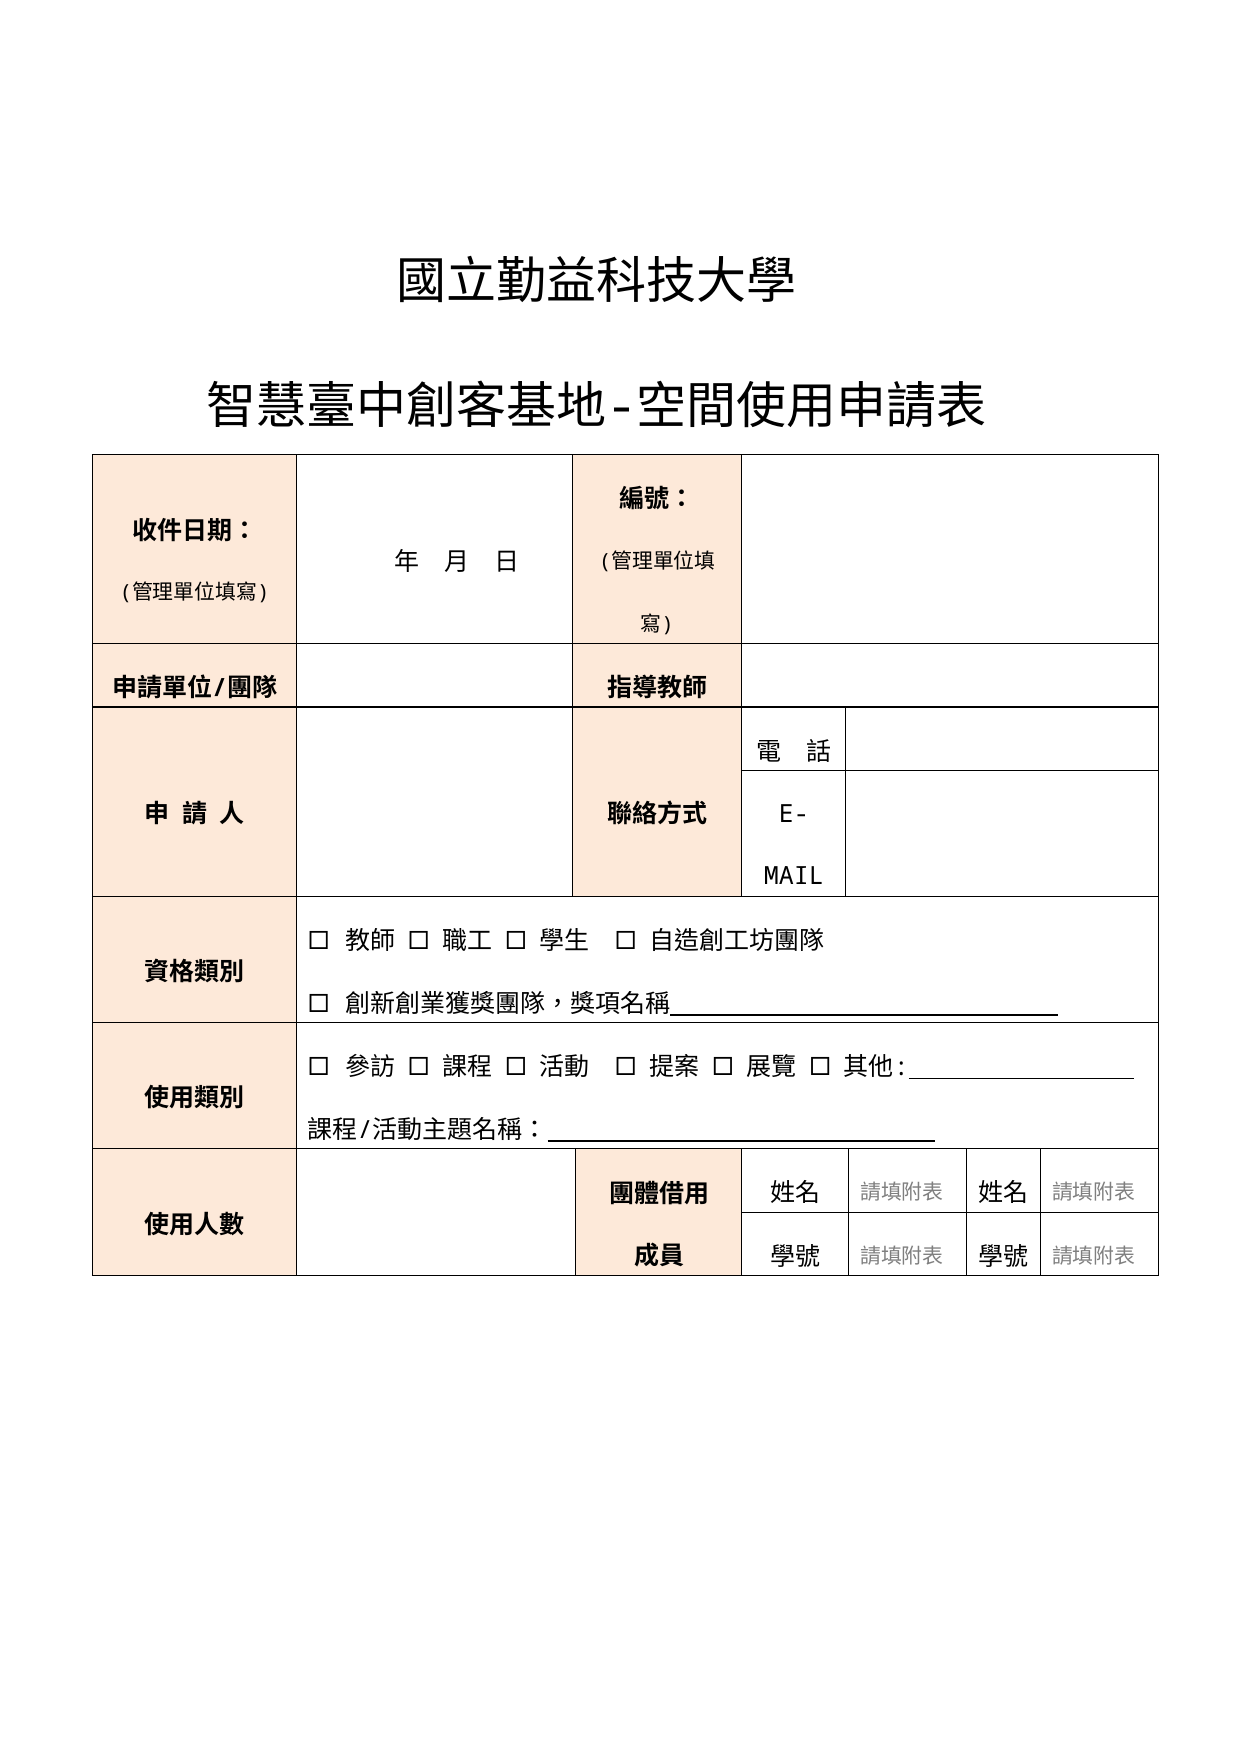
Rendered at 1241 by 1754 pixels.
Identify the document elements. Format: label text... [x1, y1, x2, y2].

table_cell [742, 644, 1158, 706]
table_cell [81, 1148, 92, 1212]
table_cell 指導教師 [573, 644, 741, 706]
table_cell 請填附表 [849, 1149, 966, 1212]
table_cell [297, 644, 572, 706]
table_cell 姓名 [742, 1149, 848, 1212]
table_cell 團體借用 成員 [576, 1149, 741, 1275]
table_cell 年 月 日 [297, 455, 572, 643]
table_cell 姓名 [967, 1149, 1040, 1212]
table_cell 學號 [967, 1213, 1040, 1275]
table_cell [297, 1149, 575, 1275]
table_cell [81, 770, 92, 896]
table_cell 收件日期： (管理單位填寫) [93, 455, 296, 643]
table_cell [846, 708, 1158, 770]
table_cell 學號 [742, 1213, 848, 1275]
table_cell 申 請 人 [93, 708, 296, 896]
table_header [1111, 204, 1159, 454]
table_cell 請填附表 [1041, 1149, 1158, 1212]
table_cell [297, 708, 572, 896]
table_cell  參訪  課程  活動  提案  展覽  其他: 課程/活動主題名稱： [297, 1023, 1158, 1148]
table_cell [742, 455, 1158, 643]
table_cell [81, 454, 92, 643]
table_cell 請填附表 [849, 1213, 966, 1275]
table_cell 資格類別 [93, 897, 296, 1022]
table_cell [81, 1212, 92, 1275]
table_cell [81, 706, 92, 770]
table_cell 使用類別 [93, 1023, 296, 1148]
table_cell 編號： (管理單位填寫) [573, 455, 741, 643]
table_cell 申請單位/團隊 [93, 644, 296, 706]
table_cell 請填附表 [1041, 1213, 1158, 1275]
table_cell 聯絡方式 [573, 708, 741, 896]
table_header 國立勤益科技大學 智慧臺中創客基地-空間使用申請表 [81, 204, 1111, 454]
table_cell [81, 643, 92, 706]
table_cell 使用人數 [93, 1149, 296, 1275]
table_cell  教師  職工  學生  自造創工坊團隊  創新創業獲獎團隊，獎項名稱 [297, 897, 1158, 1022]
table_cell [81, 896, 92, 1022]
table_cell E-MAIL [742, 771, 845, 896]
table_cell 電 話 [742, 708, 845, 770]
table_cell [81, 1022, 92, 1148]
table_cell [846, 771, 1158, 896]
